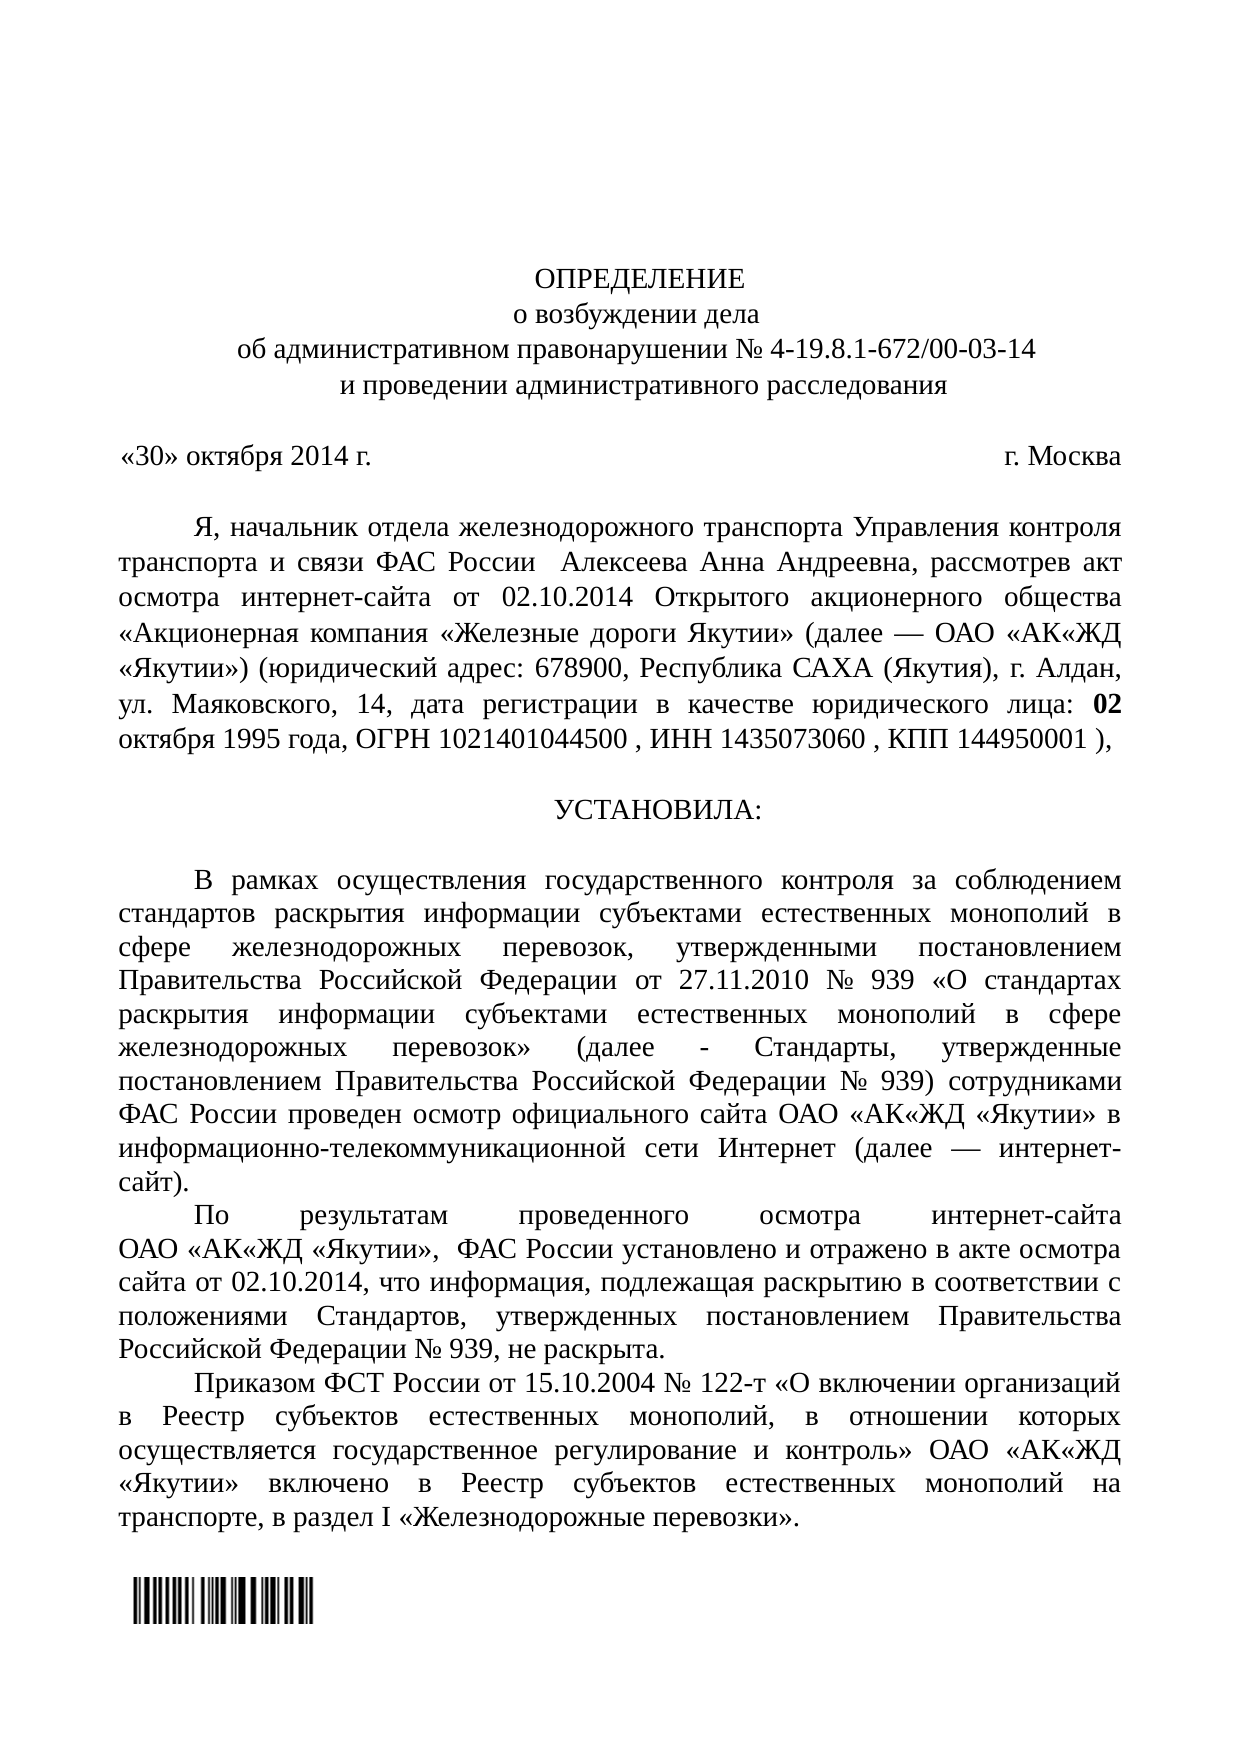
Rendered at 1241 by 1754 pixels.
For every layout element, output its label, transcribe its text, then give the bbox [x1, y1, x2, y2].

text об административном правонарушении № 4-19.8.1-672/00-03-14 [158, 331, 1122, 366]
text ОПРЕДЕЛЕНИЕ [745, 260, 1122, 295]
text «30» октября 2014 г. г. Москва [120, 437, 1122, 472]
text УСТАНОВИЛА: [118, 791, 553, 826]
text В рамках осуществления государственного контроля за соблюдением стандартов раскрытия информации субъектами естественных монополий в сфере железнодорожных перевозок, утвержденными постановлением Правительства Российской Федерации от 27.11.2010 № 939 «О стандартах раскрытия информации субъектами естественных монополий в сфере железнодорожных перевозок» (далее - Стандарты, утвержденные постановлением Правительства Российской Федерации № 939) сотрудниками ФАС России проведен осмотр официального сайта ОАО «АК«ЖД «Якутии» в информационно-телекоммуникационной сети Интернет (далее — интернет-сайт). [118, 862, 1122, 1197]
picture [118, 1577, 331, 1624]
text Я, начальник отдела железнодорожного транспорта Управления контроля транспорта и связи ФАС России Алексеева Анна Андреевна, рассмотрев акт осмотра интернет-сайта от 02.10.2014 Открытого акционерного общества «Акционерная компания «Железные дороги Якутии» (далее — ОАО «АК«ЖД «Якутии») (юридический адрес: 678900, Республика САХА (Якутия), г. Алдан, ул. Маяковского, 14, дата регистрации в качестве юридического лица: 02 октября 1995 года, ОГРН 1021401044500 , ИНН 1435073060 , КПП 144950001 ), [118, 508, 1122, 756]
text и проведении административного расследования [158, 366, 1122, 401]
text ОПРЕДЕЛЕНИЕ [158, 260, 534, 295]
text Приказом ФСТ России от 15.10.2004 № 122-т «О включении организаций в Реестр субъектов естественных монополий, в отношении которых осуществляется государственное регулирование и контроль» ОАО «АК«ЖД «Якутии» включено в Реестр субъектов естественных монополий на транспорте, в раздел I «Железнодорожные перевозки». [118, 1365, 1122, 1533]
text По результатам проведенного осмотра интернет-сайта ОАО «АК«ЖД «Якутии», ФАС России установлено и отражено в акте осмотра сайта от 02.10.2014, что информация, подлежащая раскрытию в соответствии с положениями Стандартов, утвержденных постановлением Правительства Российской Федерации № 939, не раскрыта. [118, 1197, 1122, 1365]
text УСТАНОВИЛА: [762, 791, 1122, 826]
text о возбуждении дела [158, 295, 1122, 331]
